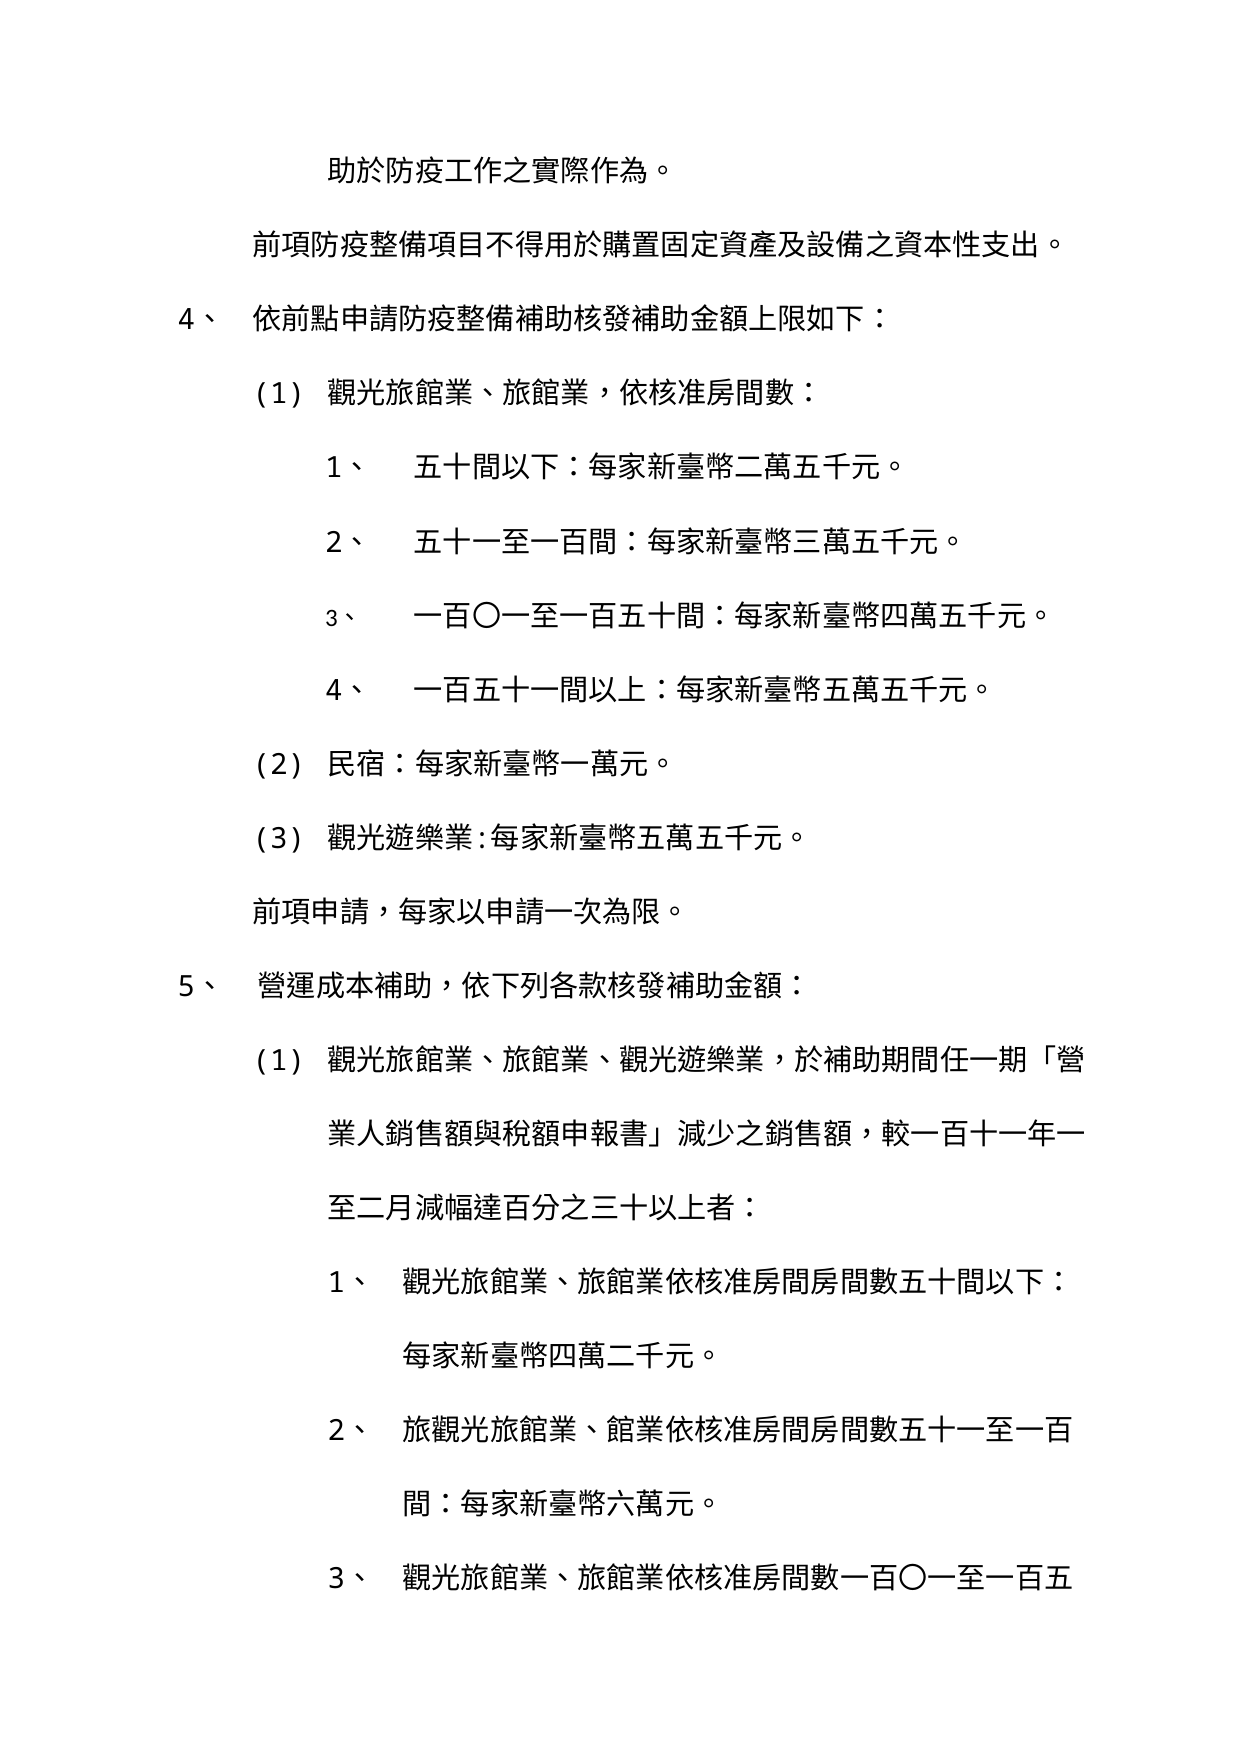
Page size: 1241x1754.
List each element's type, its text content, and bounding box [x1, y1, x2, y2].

list 一百〇一至一百五十間：每家新臺幣四萬五千元。 [325, 592, 1092, 634]
list 五十一至一百間：每家新臺幣三萬五千元。 [325, 518, 1092, 561]
list 觀光旅館業、旅館業，依核准房間數： [252, 370, 1092, 412]
list 一百五十一間以上：每家新臺幣五萬五千元。 [325, 666, 1092, 709]
text 前項防疫整備項目不得用於購置固定資產及設備之資本性支出。 [252, 222, 1092, 264]
list 五十間以下：每家新臺幣二萬五千元。 [325, 444, 1092, 486]
list 依前點申請防疫整備補助核發補助金額上限如下： [177, 296, 1092, 338]
list 營運成本補助，依下列各款核發補助金額： [177, 963, 1092, 1005]
list 助於防疫工作之實際作為。 [252, 148, 1092, 190]
list 觀光旅館業、旅館業、觀光遊樂業，於補助期間任一期「營業人銷售額與稅額申報書」減少之銷售額，較一百十一年一至二月減幅達百分之三十以上者： [252, 1037, 1092, 1227]
list 觀光遊樂業:每家新臺幣五萬五千元。 [252, 814, 1092, 857]
list 旅觀光旅館業、館業依核准房間房間數五十一至一百間：每家新臺幣六萬元。 [327, 1407, 1092, 1523]
list 觀光旅館業、旅館業依核准房間數一百〇一至一百五 [327, 1555, 1092, 1597]
text 前項申請，每家以申請一次為限。 [252, 889, 1092, 931]
list 觀光旅館業、旅館業依核准房間房間數五十間以下：每家新臺幣四萬二千元。 [327, 1259, 1092, 1375]
list 民宿：每家新臺幣一萬元。 [252, 740, 1092, 783]
